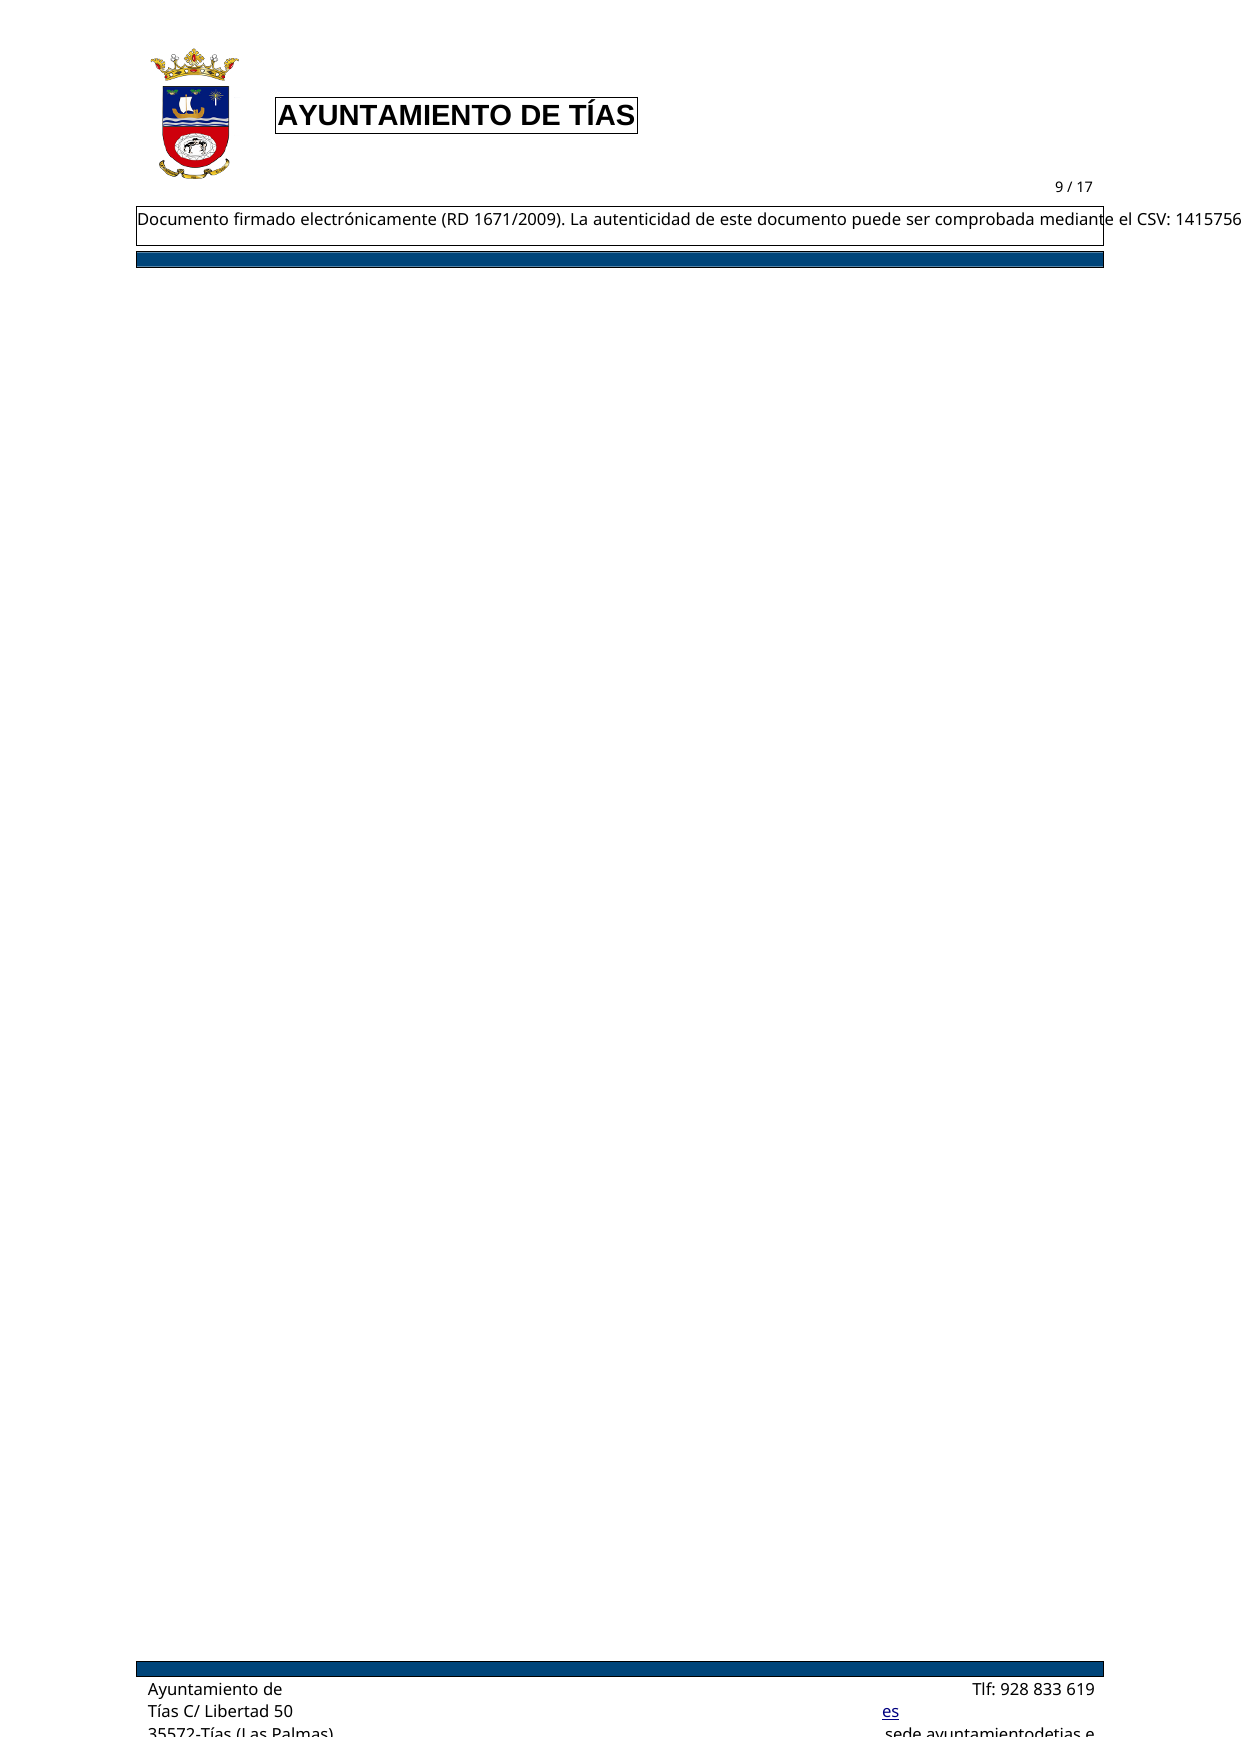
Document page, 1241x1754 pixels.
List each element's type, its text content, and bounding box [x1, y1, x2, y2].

picture [150, 48, 241, 177]
text 9 / 17 [135, 177, 1093, 197]
